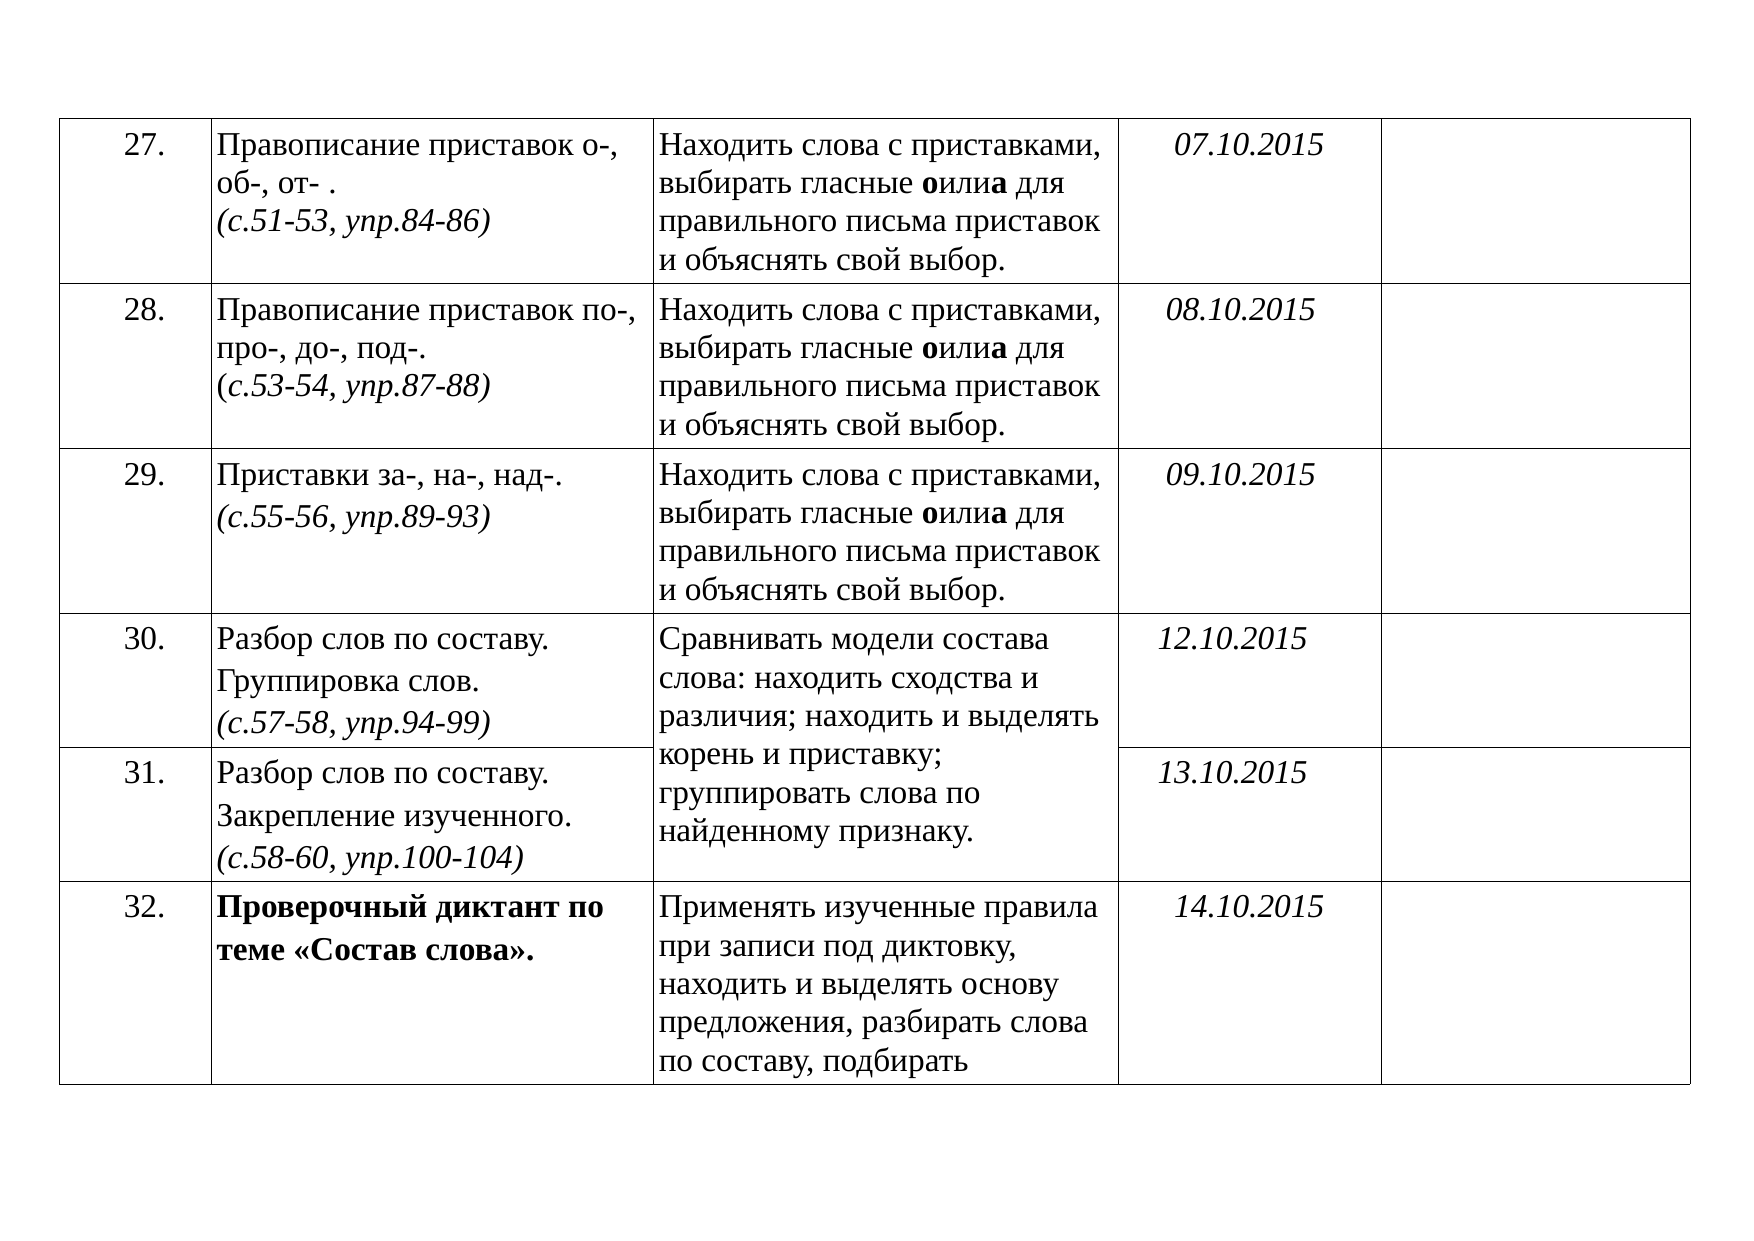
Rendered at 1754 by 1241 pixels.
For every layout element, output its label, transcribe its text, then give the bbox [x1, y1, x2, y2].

table_cell [1382, 614, 1690, 747]
table_cell 32. [60, 882, 211, 1084]
table_cell 08.10.2015 [1119, 284, 1381, 448]
table_cell Находить слова с приставками, выбирать гласные оилиа для правильного письма приставок и объяснять свой выбор. [654, 284, 1118, 448]
table_cell Правописание приставок о-, об-, от- . (с.51-53, упр.84-86) [212, 119, 653, 283]
table_cell Сравнивать модели состава слова: находить сходства и различия; находить и выделять корень и приставку; группировать слова по найденному признаку. [654, 614, 1118, 881]
table_cell [1382, 748, 1690, 881]
table_cell Разбор слов по составу. Группировка слов. (с.57-58, упр.94-99) [212, 614, 653, 747]
table_cell [1382, 449, 1690, 613]
table_cell Правописание приставок по-, про-, до-, под-. (с.53-54, упр.87-88) [212, 284, 653, 448]
table_cell 13.10.2015 [1119, 748, 1381, 881]
table_cell 07.10.2015 [1119, 119, 1381, 283]
table_cell [1382, 119, 1690, 283]
table_cell Разбор слов по составу. Закрепление изученного. (с.58-60, упр.100-104) [212, 748, 653, 881]
table_cell 12.10.2015 [1119, 614, 1381, 747]
table_cell Находить слова с приставками, выбирать гласные оилиа для правильного письма приставок и объяснять свой выбор. [654, 119, 1118, 283]
table_cell Приставки за-, на-, над-. (с.55-56, упр.89-93) [212, 449, 653, 613]
table_cell 30. [60, 614, 211, 747]
table_cell Применять изученные правила при записи под диктовку, находить и выделять основу предложения, разбирать слова по составу, подбирать [654, 882, 1118, 1084]
table_cell [1382, 284, 1690, 448]
table_cell Находить слова с приставками, выбирать гласные оилиа для правильного письма приставок и объяснять свой выбор. [654, 449, 1118, 613]
table_cell 27. [60, 119, 211, 283]
table_cell 29. [60, 449, 211, 613]
table_cell Проверочный диктант по теме «Состав слова». [212, 882, 653, 1084]
table_cell 28. [60, 284, 211, 448]
table_cell [1382, 882, 1690, 1084]
table_cell 09.10.2015 [1119, 449, 1381, 613]
table_cell 31. [60, 748, 211, 881]
table_cell 14.10.2015 [1119, 882, 1381, 1084]
